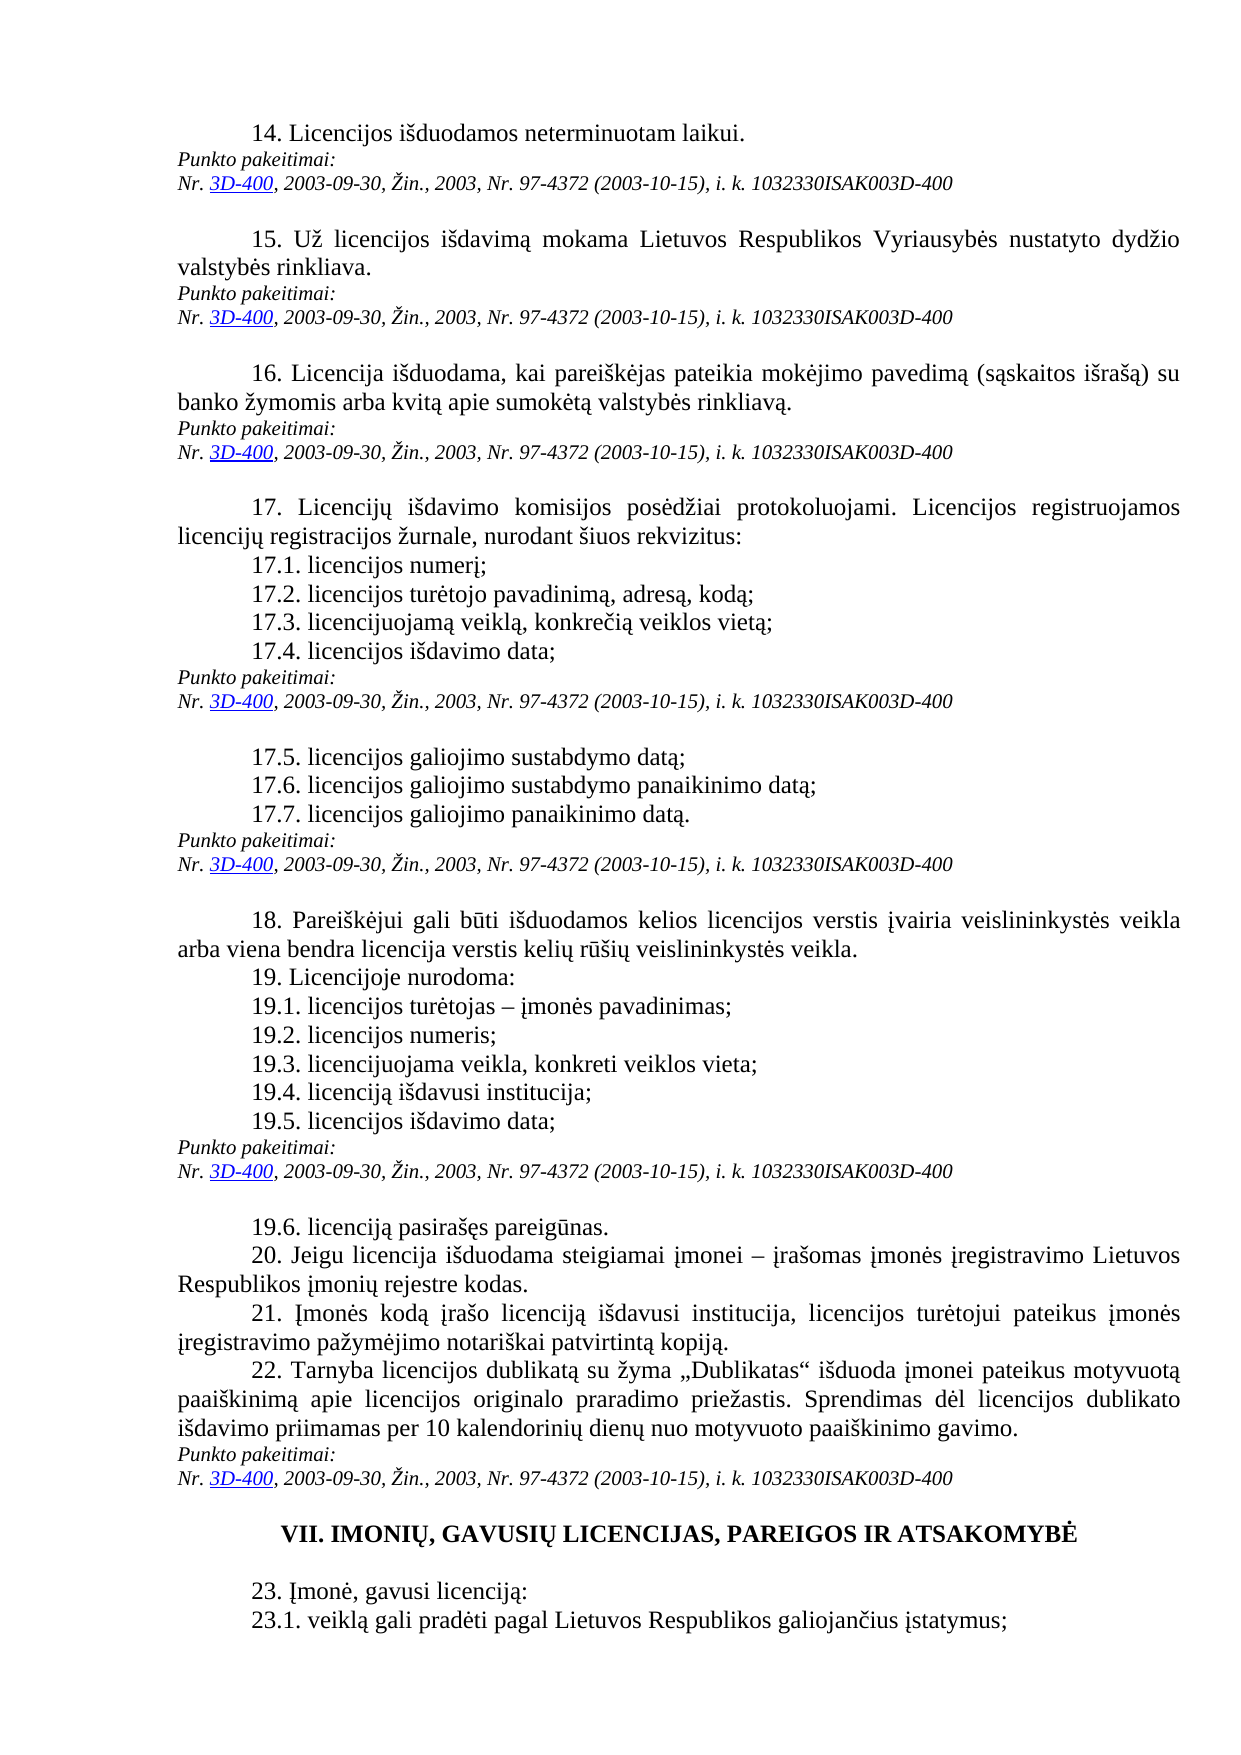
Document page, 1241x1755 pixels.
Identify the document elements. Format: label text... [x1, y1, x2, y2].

text 19.1. licencijos turėtojas – įmonės pavadinimas; [177, 991, 1181, 1020]
text Nr. 3D-400, 2003-09-30, Žin., 2003, Nr. 97-4372 (2003-10-15), i. k. 1032330ISAK003D-400 [177, 1466, 1181, 1490]
text Nr. 3D-400, 2003-09-30, Žin., 2003, Nr. 97-4372 (2003-10-15), i. k. 1032330ISAK003D-400 [177, 305, 1181, 329]
text 19.6. licenciją pasirašęs pareigūnas. [177, 1212, 1181, 1241]
text Punkto pakeitimai: [177, 416, 1181, 440]
text Punkto pakeitimai: [177, 281, 1181, 305]
text 17.3. licencijuojamą veiklą, konkrečią veiklos vietą; [177, 607, 1181, 636]
text 23.1. veiklą gali pradėti pagal Lietuvos Respublikos galiojančius įstatymus; [177, 1605, 1181, 1634]
text 19.5. licencijos išdavimo data; [177, 1106, 1181, 1135]
text Punkto pakeitimai: [177, 147, 1181, 171]
text 19. Licencijoje nurodoma: [177, 962, 1181, 991]
text 18. Pareiškėjui gali būti išduodamos kelios licencijos verstis įvairia veislininkystės veikla arba viena bendra licencija verstis kelių rūšių veislininkystės veikla. [177, 905, 1181, 962]
text 14. Licencijos išduodamos neterminuotam laikui. [177, 118, 1181, 147]
text 17.7. licencijos galiojimo panaikinimo datą. [177, 799, 1181, 828]
text Punkto pakeitimai: [177, 828, 1181, 852]
text 16. Licencija išduodama, kai pareiškėjas pateikia mokėjimo pavedimą (sąskaitos išrašą) su banko žymomis arba kvitą apie sumokėtą valstybės rinkliavą. [177, 358, 1181, 416]
text 21. Įmonės kodą įrašo licenciją išdavusi institucija, licencijos turėtojui pateikus įmonės įregistravimo pažymėjimo notariškai patvirtintą kopiją. [177, 1298, 1181, 1356]
text 19.4. licenciją išdavusi institucija; [177, 1077, 1181, 1106]
text 15. Už licencijos išdavimą mokama Lietuvos Respublikos Vyriausybės nustatyto dydžio valstybės rinkliava. [177, 224, 1181, 281]
text 17. Licencijų išdavimo komisijos posėdžiai protokoluojami. Licencijos registruojamos licencijų registracijos žurnale, nurodant šiuos rekvizitus: [177, 492, 1181, 550]
text Nr. 3D-400, 2003-09-30, Žin., 2003, Nr. 97-4372 (2003-10-15), i. k. 1032330ISAK003D-400 [177, 852, 1181, 876]
text Nr. 3D-400, 2003-09-30, Žin., 2003, Nr. 97-4372 (2003-10-15), i. k. 1032330ISAK003D-400 [177, 440, 1181, 464]
text 17.2. licencijos turėtojo pavadinimą, adresą, kodą; [177, 579, 1181, 607]
text Punkto pakeitimai: [177, 1442, 1181, 1466]
text 22. Tarnyba licencijos dublikatą su žyma „Dublikatas“ išduoda įmonei pateikus motyvuotą paaiškinimą apie licencijos originalo praradimo priežastis. Sprendimas dėl licencijos dublikato išdavimo priimamas per 10 kalendorinių dienų nuo motyvuoto paaiškinimo gavimo. [177, 1356, 1181, 1442]
text 23. Įmonė, gavusi licenciją: [177, 1576, 1181, 1605]
text 17.1. licencijos numerį; [177, 550, 1181, 579]
text Nr. 3D-400, 2003-09-30, Žin., 2003, Nr. 97-4372 (2003-10-15), i. k. 1032330ISAK003D-400 [177, 171, 1181, 195]
text 17.4. licencijos išdavimo data; [177, 636, 1181, 665]
text 19.3. licencijuojama veikla, konkreti veiklos vieta; [177, 1049, 1181, 1077]
text Nr. 3D-400, 2003-09-30, Žin., 2003, Nr. 97-4372 (2003-10-15), i. k. 1032330ISAK003D-400 [177, 689, 1181, 713]
text 20. Jeigu licencija išduodama steigiamai įmonei – įrašomas įmonės įregistravimo Lietuvos Respublikos įmonių rejestre kodas. [177, 1241, 1181, 1298]
text 17.6. licencijos galiojimo sustabdymo panaikinimo datą; [177, 771, 1181, 799]
text Punkto pakeitimai: [177, 665, 1181, 689]
text 17.5. licencijos galiojimo sustabdymo datą; [177, 742, 1181, 771]
text VII. Imonių, gavusių licencijas, pareigos ir atsakomybė [177, 1519, 1181, 1547]
text Punkto pakeitimai: [177, 1135, 1181, 1159]
text Nr. 3D-400, 2003-09-30, Žin., 2003, Nr. 97-4372 (2003-10-15), i. k. 1032330ISAK003D-400 [177, 1159, 1181, 1183]
text 19.2. licencijos numeris; [177, 1020, 1181, 1049]
